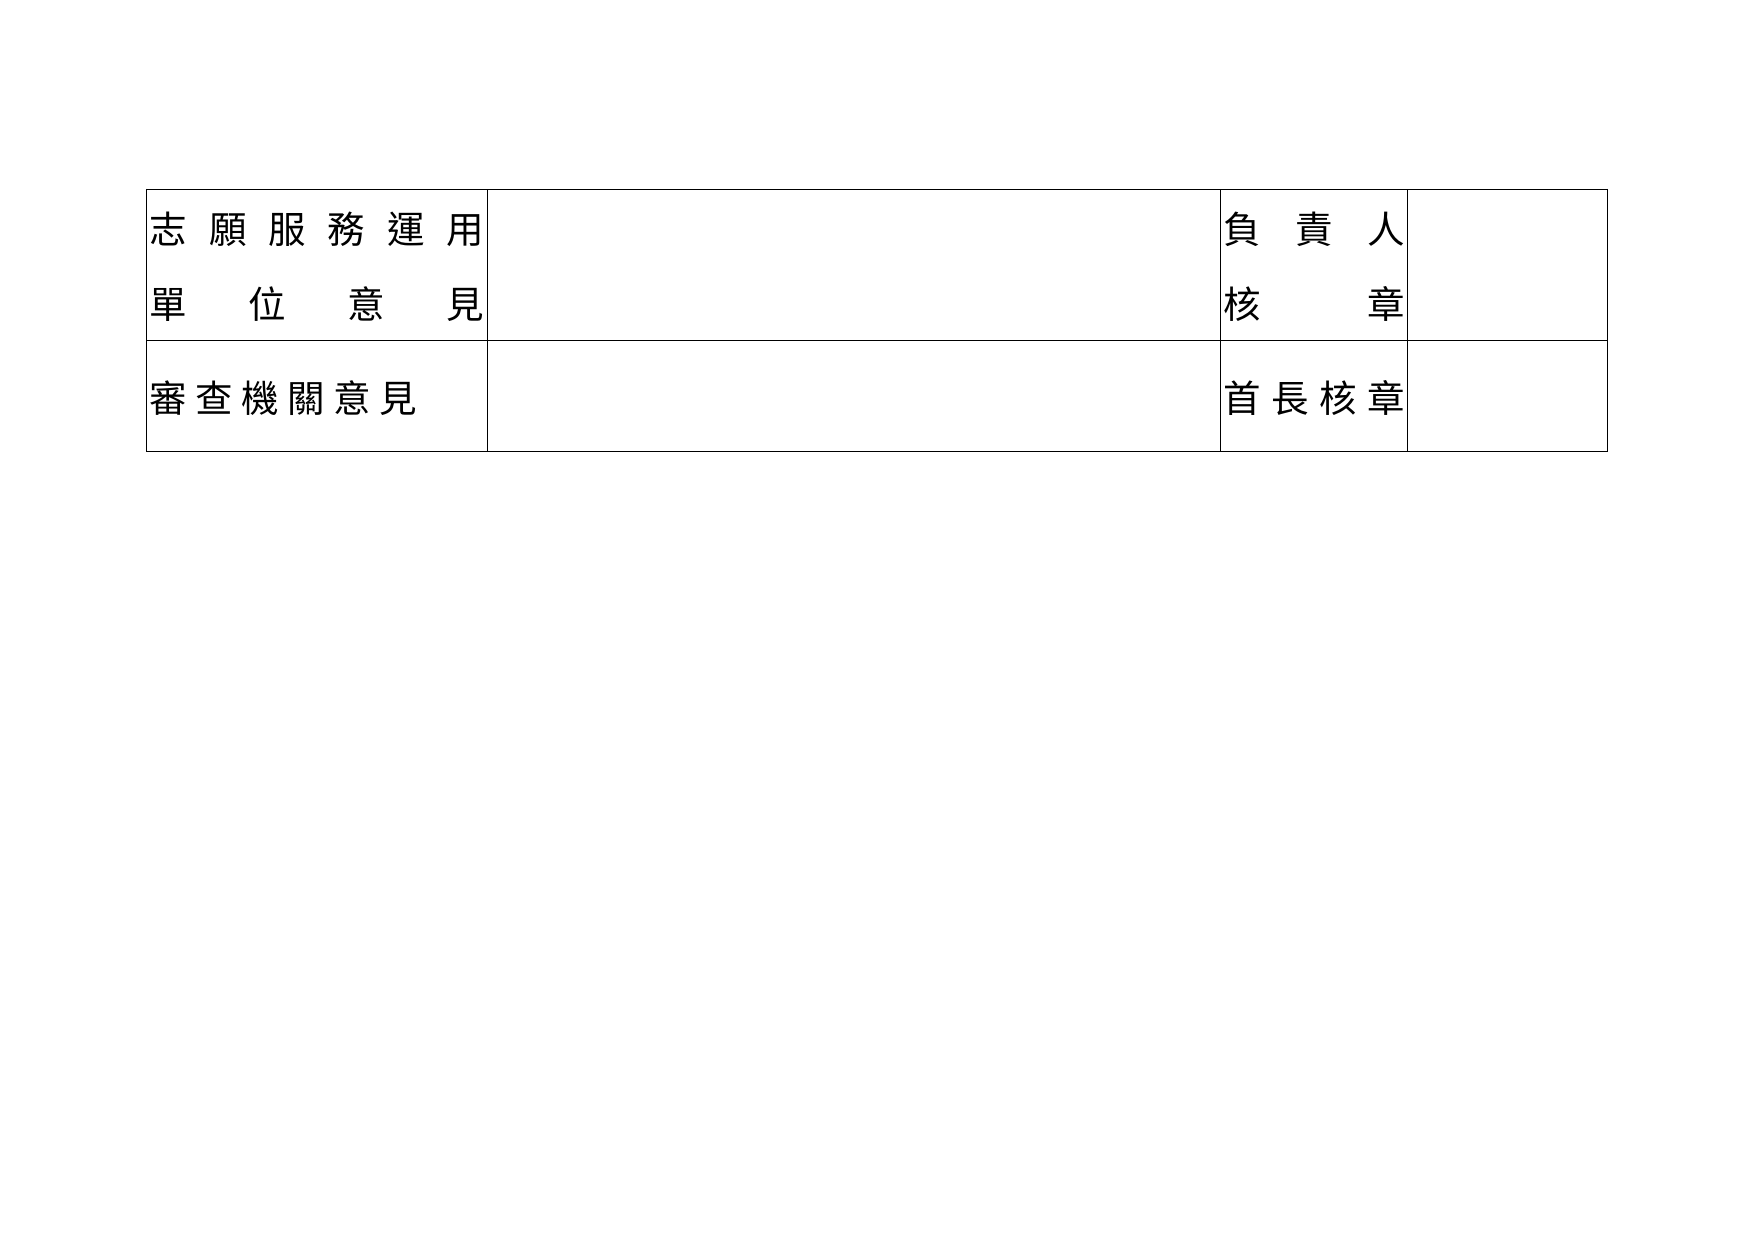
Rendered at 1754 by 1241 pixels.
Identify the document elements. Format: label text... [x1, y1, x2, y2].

table_cell 負責人 核 章 [1221, 190, 1407, 340]
table_cell 志願服務運用 單 位 意 見 [147, 190, 487, 340]
table_cell 審 查 機 關 意 見 [147, 341, 487, 451]
table_cell [1408, 341, 1607, 451]
table_cell [1408, 190, 1607, 340]
table_cell [488, 190, 1220, 340]
table_cell 首長核章 [1221, 341, 1407, 451]
table_cell [488, 341, 1220, 451]
